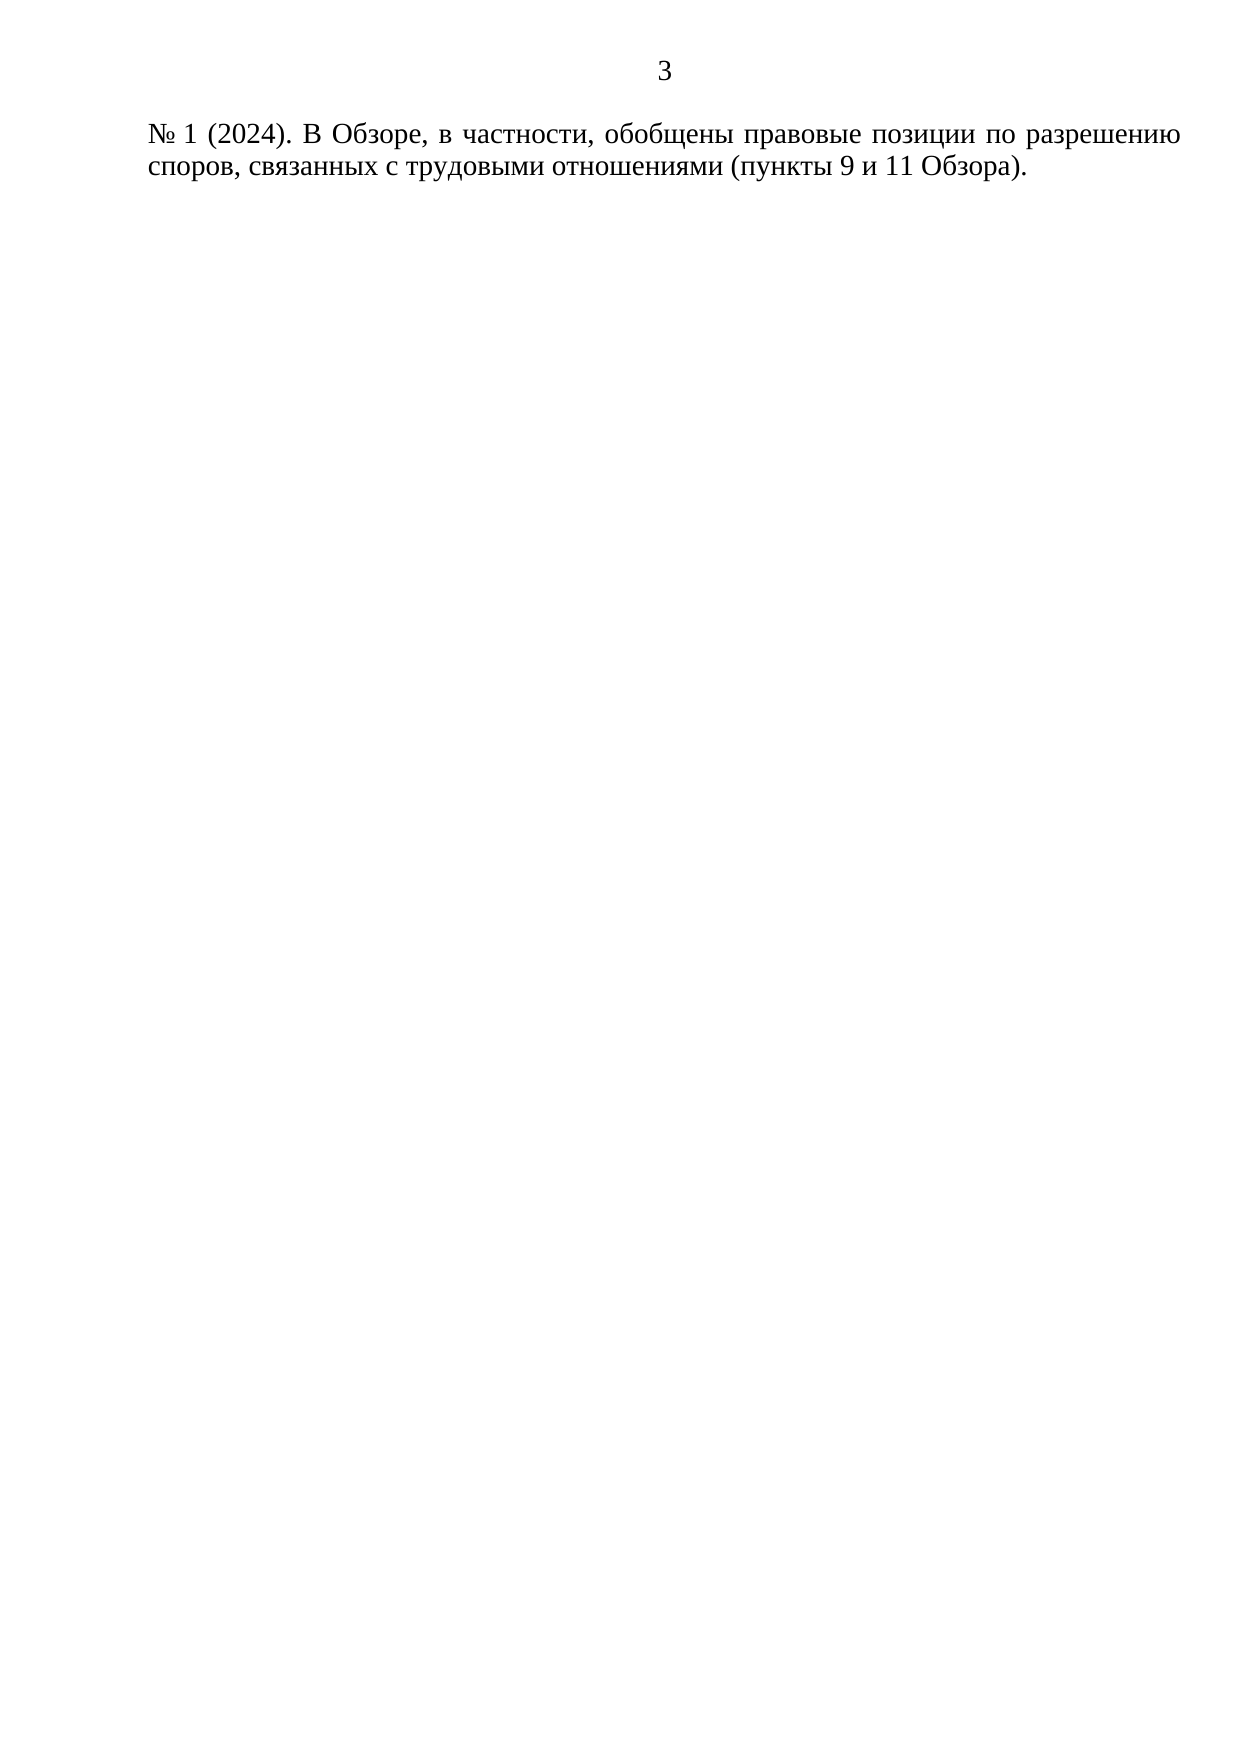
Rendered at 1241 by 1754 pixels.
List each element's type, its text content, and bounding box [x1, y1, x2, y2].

text № 1 (2024). В Обзоре, в частности, обобщены правовые позиции по разрешению споров, связанных с трудовыми отношениями (пункты 9 и 11 Обзора). [148, 118, 1181, 182]
